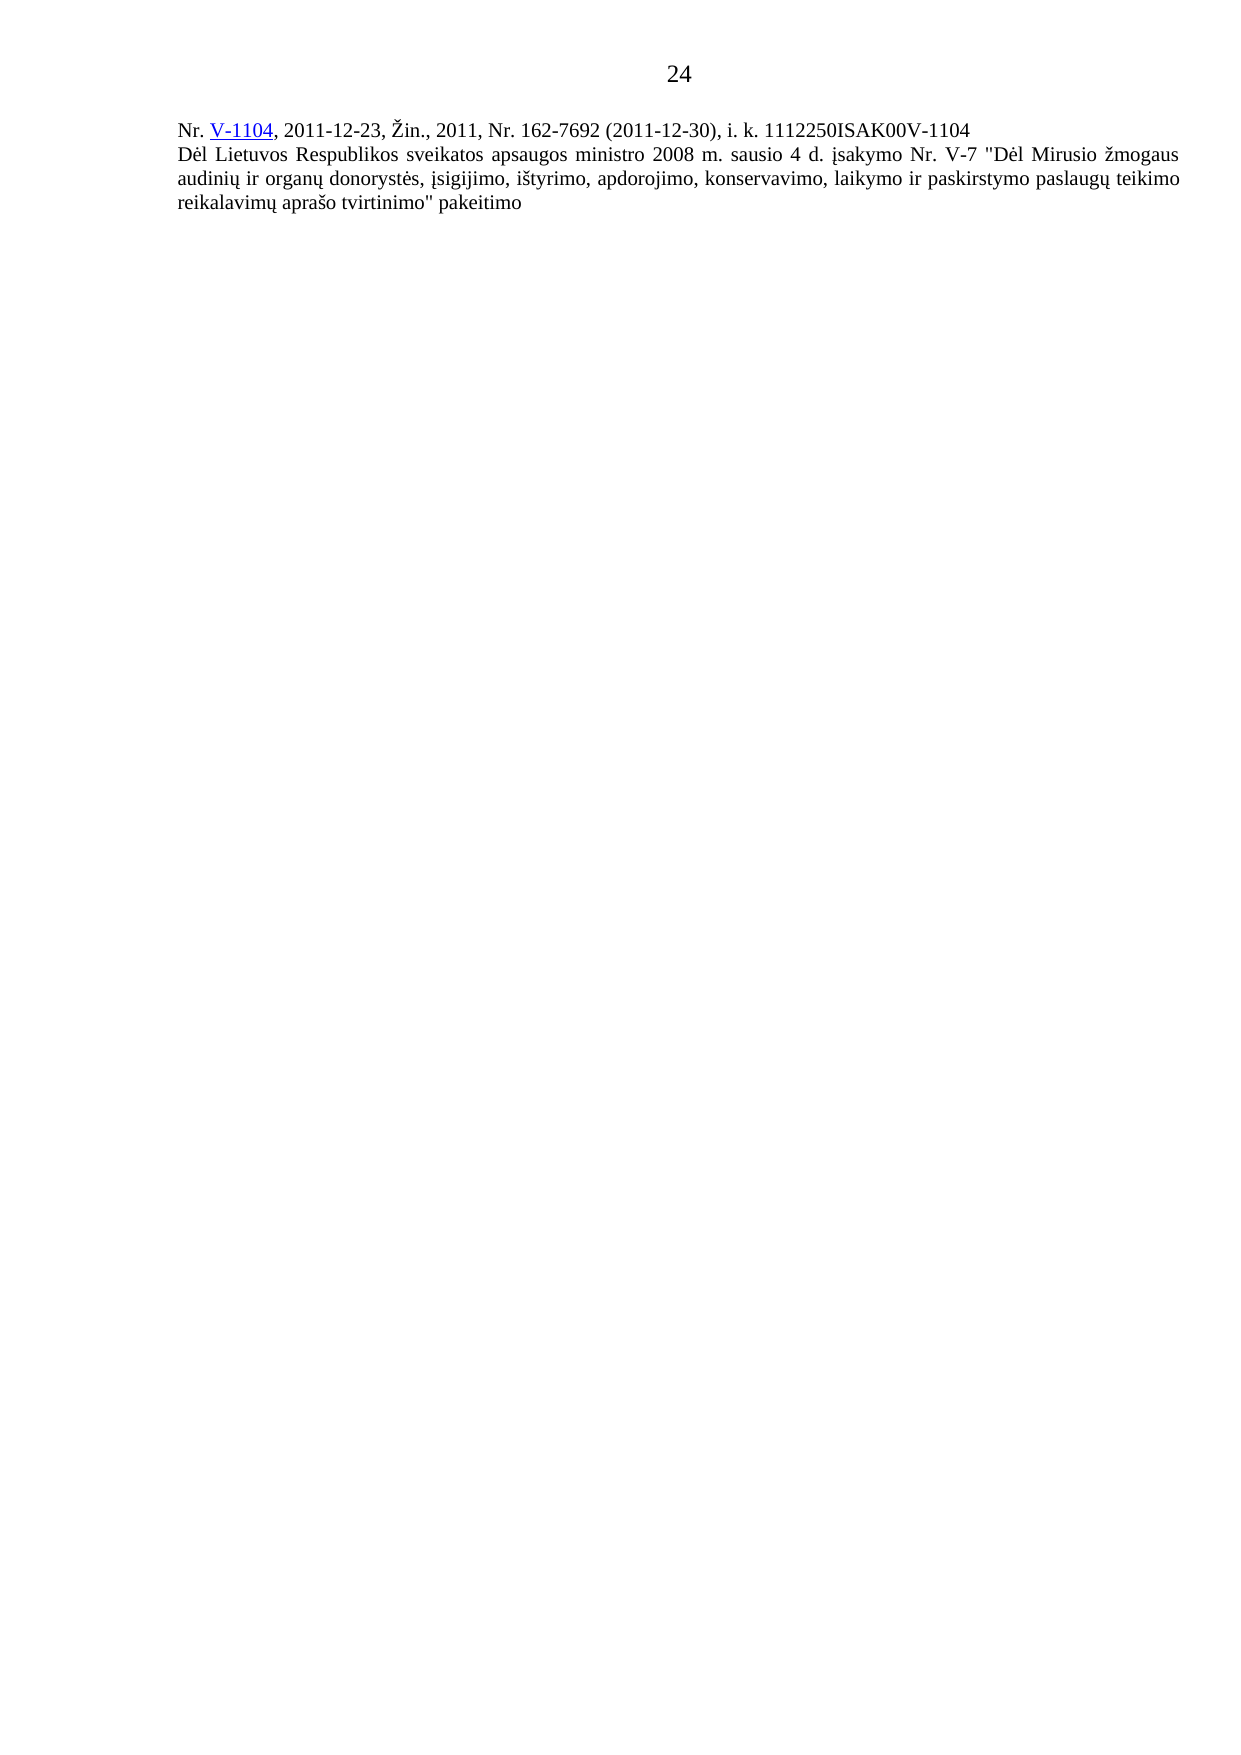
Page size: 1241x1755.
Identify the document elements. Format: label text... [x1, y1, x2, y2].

text Dėl Lietuvos Respublikos sveikatos apsaugos ministro 2008 m. sausio 4 d. įsakymo Nr. V-7 "Dėl Mirusio žmogaus audinių ir organų donorystės, įsigijimo, ištyrimo, apdorojimo, konservavimo, laikymo ir paskirstymo paslaugų teikimo reikalavimų aprašo tvirtinimo" pakeitimo [177, 142, 1181, 214]
text Nr. V-1104, 2011-12-23, Žin., 2011, Nr. 162-7692 (2011-12-30), i. k. 1112250ISAK00V-1104 [177, 118, 1181, 142]
